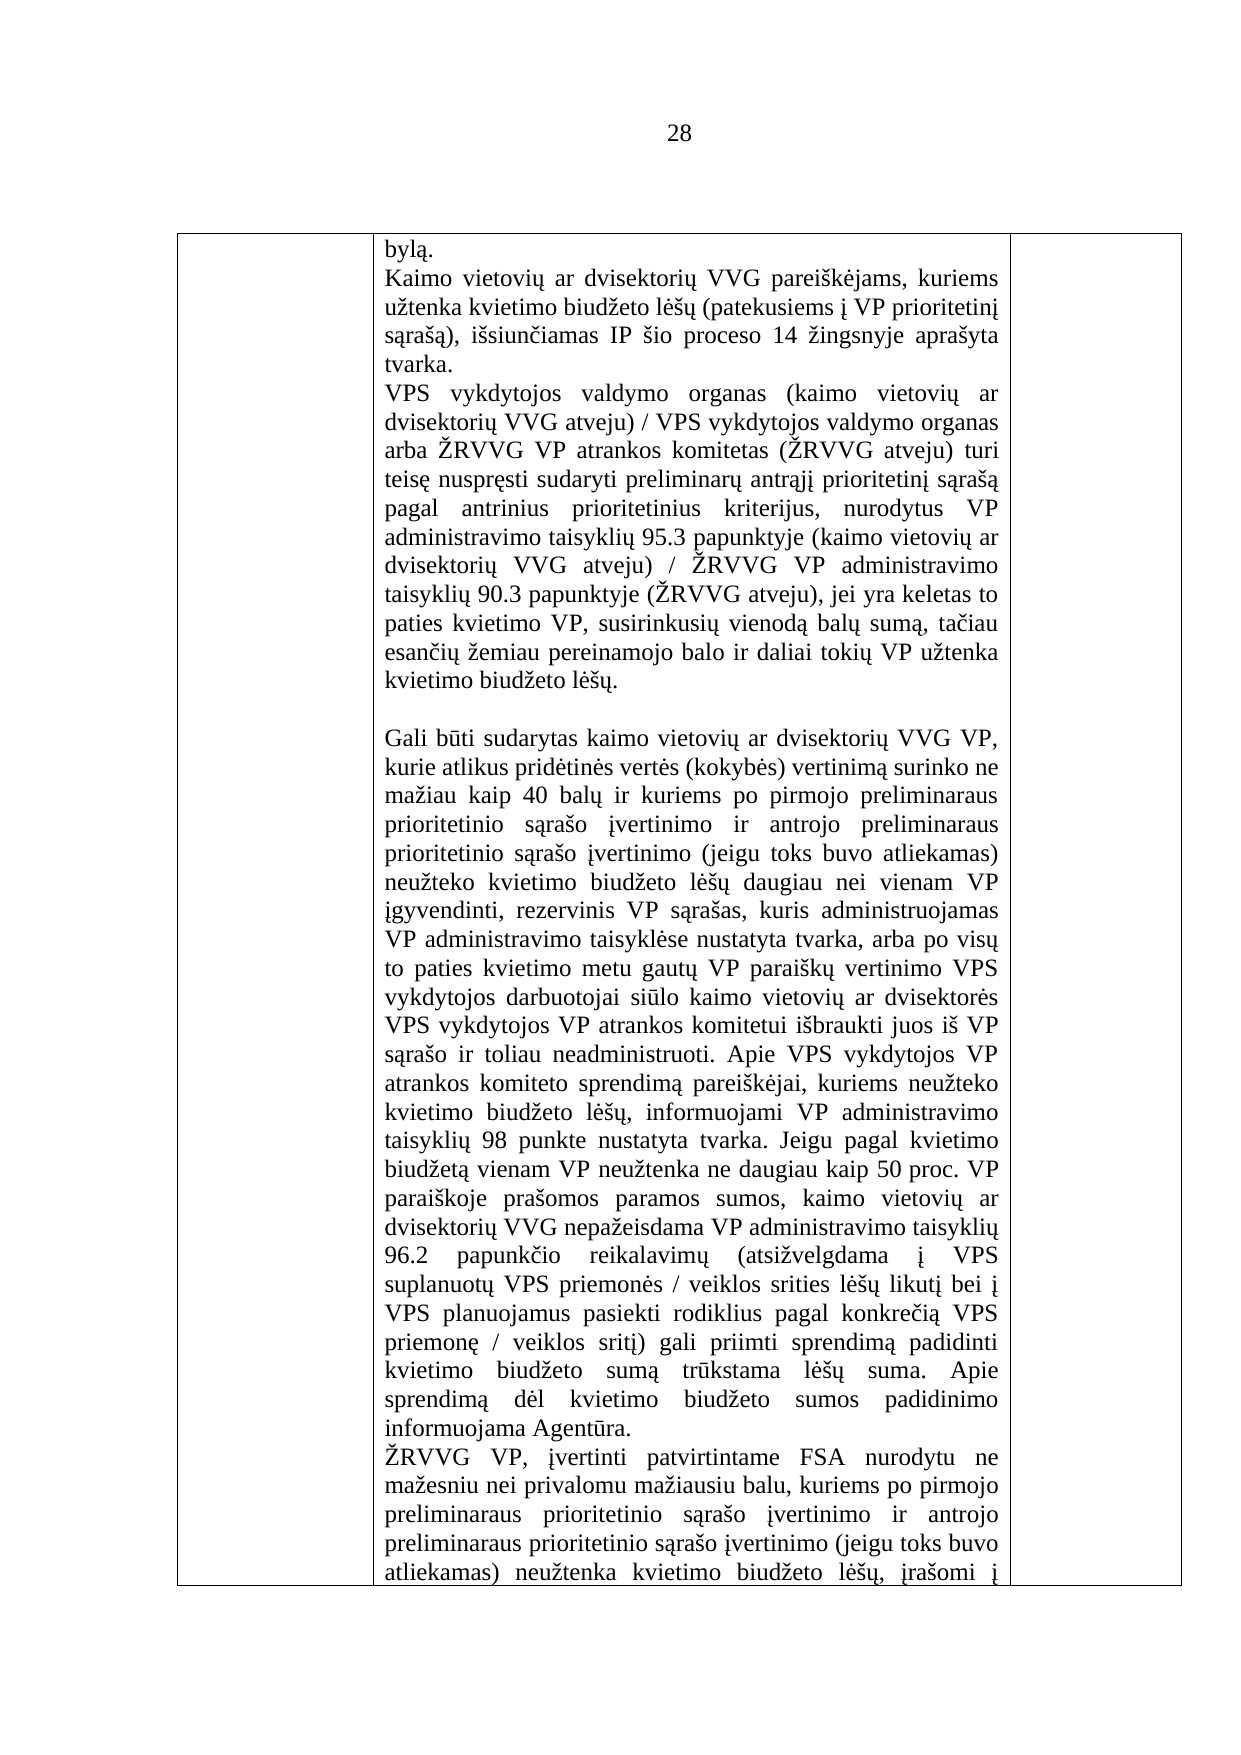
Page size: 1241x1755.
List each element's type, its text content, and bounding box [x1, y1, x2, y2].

table_cell [1011, 234, 1181, 1585]
table_cell bylą. Kaimo vietovių ar dvisektorių VVG pareiškėjams, kuriems užtenka kvietimo biudžeto lėšų (patekusiems į VP prioritetinį sąrašą), išsiunčiamas IP šio proceso 14 žingsnyje aprašyta tvarka. VPS vykdytojos valdymo organas (kaimo vietovių ar dvisektorių VVG atveju) / VPS vykdytojos valdymo organas arba ŽRVVG VP atrankos komitetas (ŽRVVG atveju) turi teisę nuspręsti sudaryti preliminarų antrąjį prioritetinį sąrašą pagal antrinius prioritetinius kriterijus, nurodytus VP administravimo taisyklių 95.3 papunktyje (kaimo vietovių ar dvisektorių VVG atveju) / ŽRVVG VP administravimo taisyklių 90.3 papunktyje (ŽRVVG atveju), jei yra keletas to paties kvietimo VP, susirinkusių vienodą balų sumą, tačiau esančių žemiau pereinamojo balo ir daliai tokių VP užtenka kvietimo biudžeto lėšų. Gali būti sudarytas kaimo vietovių ar dvisektorių VVG VP, kurie atlikus pridėtinės vertės (kokybės) vertinimą surinko ne mažiau kaip 40 balų ir kuriems po pirmojo preliminaraus prioritetinio sąrašo įvertinimo ir antrojo preliminaraus prioritetinio sąrašo įvertinimo (jeigu toks buvo atliekamas) neužteko kvietimo biudžeto lėšų daugiau nei vienam VP įgyvendinti, rezervinis VP sąrašas, kuris administruojamas VP administravimo taisyklėse nustatyta tvarka, arba po visų to paties kvietimo metu gautų VP paraiškų vertinimo VPS vykdytojos darbuotojai siūlo kaimo vietovių ar dvisektorės VPS vykdytojos VP atrankos komitetui išbraukti juos iš VP sąrašo ir toliau neadministruoti. Apie VPS vykdytojos VP atrankos komiteto sprendimą pareiškėjai, kuriems neužteko kvietimo biudžeto lėšų, informuojami VP administravimo taisyklių 98 punkte nustatyta tvarka. Jeigu pagal kvietimo biudžetą vienam VP neužtenka ne daugiau kaip 50 proc. VP paraiškoje prašomos paramos sumos, kaimo vietovių ar dvisektorių VVG nepažeisdama VP administravimo taisyklių 96.2 papunkčio reikalavimų (atsižvelgdama į VPS suplanuotų VPS priemonės / veiklos srities lėšų likutį bei į VPS planuojamus pasiekti rodiklius pagal konkrečią VPS priemonę / veiklos sritį) gali priimti sprendimą padidinti kvietimo biudžeto sumą trūkstama lėšų suma. Apie sprendimą dėl kvietimo biudžeto sumos padidinimo informuojama Agentūra. ŽRVVG VP, įvertinti patvirtintame FSA nurodytu ne mažesniu nei privalomu mažiausiu balu, kuriems po pirmojo preliminaraus prioritetinio sąrašo įvertinimo ir antrojo preliminaraus prioritetinio sąrašo įvertinimo (jeigu toks buvo atliekamas) neužtenka kvietimo biudžeto lėšų, įrašomi į [374, 234, 1010, 1585]
table_cell [178, 234, 373, 1585]
